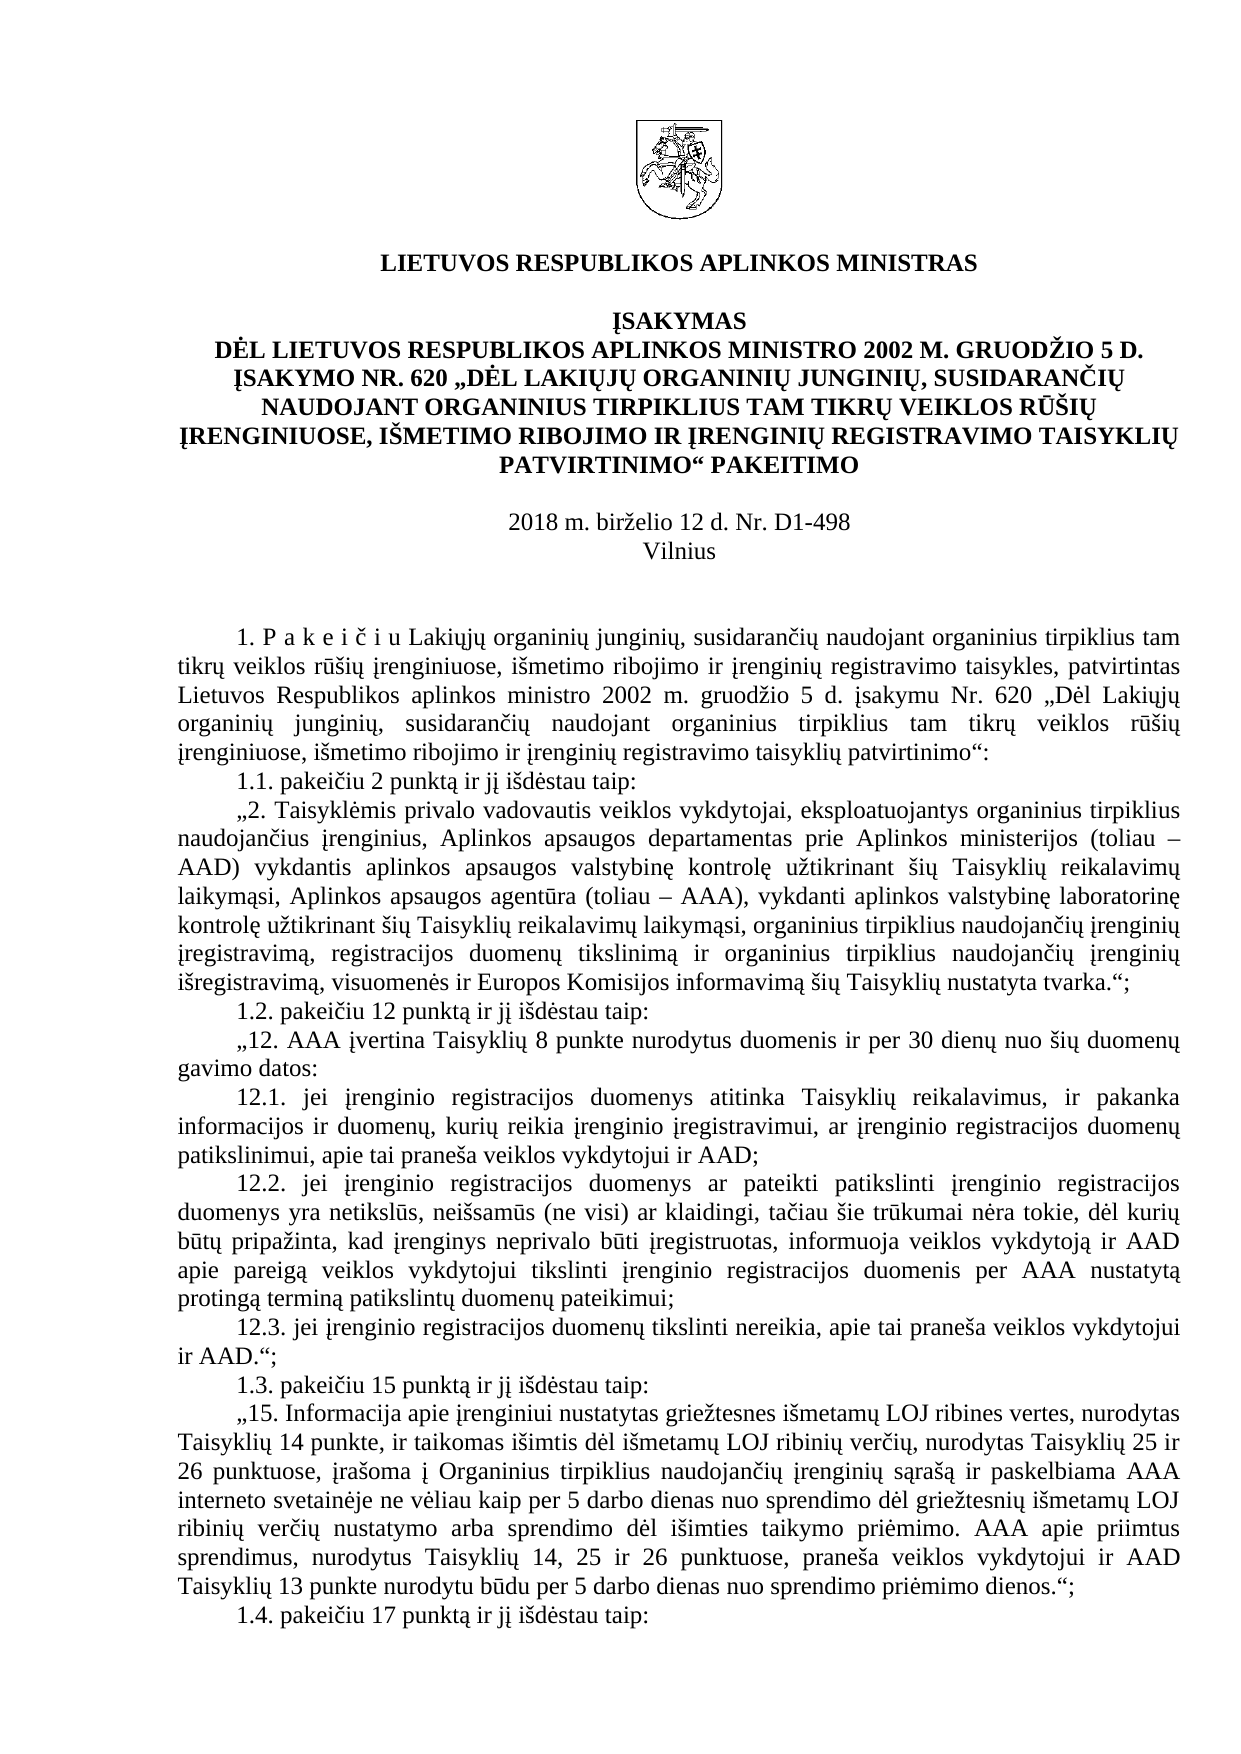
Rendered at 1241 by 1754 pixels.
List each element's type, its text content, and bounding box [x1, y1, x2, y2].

text 1.3. pakeičiu 15 punktą ir jį išdėstau taip: [177, 1370, 1181, 1398]
text 1.1. pakeičiu 2 punktą ir jį išdėstau taip: [177, 766, 1181, 795]
text „15. Informacija apie įrenginiui nustatytas griežtesnes išmetamų LOJ ribines vertes, nurodytas Taisyklių 14 punkte, ir taikomas išimtis dėl išmetamų LOJ ribinių verčių, nurodytas Taisyklių 25 ir 26 punktuose, įrašoma į Organinius tirpiklius naudojančių įrenginių sąrašą ir paskelbiama AAA interneto svetainėje ne vėliau kaip per 5 darbo dienas nuo sprendimo dėl griežtesnių išmetamų LOJ ribinių verčių nustatymo arba sprendimo dėl išimties taikymo priėmimo. AAA apie priimtus sprendimus, nurodytus Taisyklių 14, 25 ir 26 punktuose, praneša veiklos vykdytojui ir AAD Taisyklių 13 punkte nurodytu būdu per 5 darbo dienas nuo sprendimo priėmimo dienos.“; [177, 1398, 1181, 1600]
text DĖL LIETUVOS RESPUBLIKOS APLINKOS MINISTRO 2002 M. GRUODŽIO 5 D. ĮSAKYMO NR. 620 „DĖL LAKIŲJŲ ORGANINIŲ JUNGINIŲ, SUSIDARANČIŲ NAUDOJANT ORGANINIUS TIRPIKLIUS TAM TIKRŲ VEIKLOS RŪŠIŲ ĮRENGINIUOSE, IŠMETIMO RIBOJIMO IR ĮRENGINIŲ REGISTRAVIMO TAISYKLIŲ PATVIRTINIMO“ PAKEITIMO [177, 335, 1181, 478]
text LIETUVOS RESPUBLIKOS APLINKOS MINISTRAS [177, 248, 1181, 277]
text 12.3. jei įrenginio registracijos duomenų tikslinti nereikia, apie tai praneša veiklos vykdytojui ir AAD.“; [177, 1312, 1181, 1370]
text 12.2. jei įrenginio registracijos duomenys ar pateikti patikslinti įrenginio registracijos duomenys yra netikslūs, neišsamūs (ne visi) ar klaidingi, tačiau šie trūkumai nėra tokie, dėl kurių būtų pripažinta, kad įrenginys neprivalo būti įregistruotas, informuoja veiklos vykdytoją ir AAD apie pareigą veiklos vykdytojui tikslinti įrenginio registracijos duomenis per AAA nustatytą protingą terminą patikslintų duomenų pateikimui; [177, 1168, 1181, 1312]
text „2. Taisyklėmis privalo vadovautis veiklos vykdytojai, eksploatuojantys organinius tirpiklius naudojančius įrenginius, Aplinkos apsaugos departamentas prie Aplinkos ministerijos (toliau – AAD) vykdantis aplinkos apsaugos valstybinę kontrolę užtikrinant šių Taisyklių reikalavimų laikymąsi, Aplinkos apsaugos agentūra (toliau – AAA), vykdanti aplinkos valstybinę laboratorinę kontrolę užtikrinant šių Taisyklių reikalavimų laikymąsi, organinius tirpiklius naudojančių įrenginių įregistravimą, registracijos duomenų tikslinimą ir organinius tirpiklius naudojančių įrenginių išregistravimą, visuomenės ir Europos Komisijos informavimą šių Taisyklių nustatyta tvarka.“; [177, 795, 1181, 996]
text ĮSAKYMAS [177, 306, 1181, 335]
text 12.1. jei įrenginio registracijos duomenys atitinka Taisyklių reikalavimus, ir pakanka informacijos ir duomenų, kurių reikia įrenginio įregistravimui, ar įrenginio registracijos duomenų patikslinimui, apie tai praneša veiklos vykdytojui ir AAD; [177, 1082, 1181, 1168]
text „12. AAA įvertina Taisyklių 8 punkte nurodytus duomenis ir per 30 dienų nuo šių duomenų gavimo datos: [177, 1025, 1181, 1082]
text 1. P a k e i č i u Lakiųjų organinių junginių, susidarančių naudojant organinius tirpiklius tam tikrų veiklos rūšių įrenginiuose, išmetimo ribojimo ir įrenginių registravimo taisykles, patvirtintas Lietuvos Respublikos aplinkos ministro 2002 m. gruodžio 5 d. įsakymu Nr. 620 „Dėl Lakiųjų organinių junginių, susidarančių naudojant organinius tirpiklius tam tikrų veiklos rūšių įrenginiuose, išmetimo ribojimo ir įrenginių registravimo taisyklių patvirtinimo“: [177, 622, 1181, 766]
text 1.2. pakeičiu 12 punktą ir jį išdėstau taip: [177, 996, 1181, 1025]
text 1.4. pakeičiu 17 punktą ir jį išdėstau taip: [177, 1600, 1181, 1628]
text 2018 m. birželio 12 d. Nr. D1-498 [177, 507, 1181, 536]
text Vilnius [177, 536, 1181, 565]
